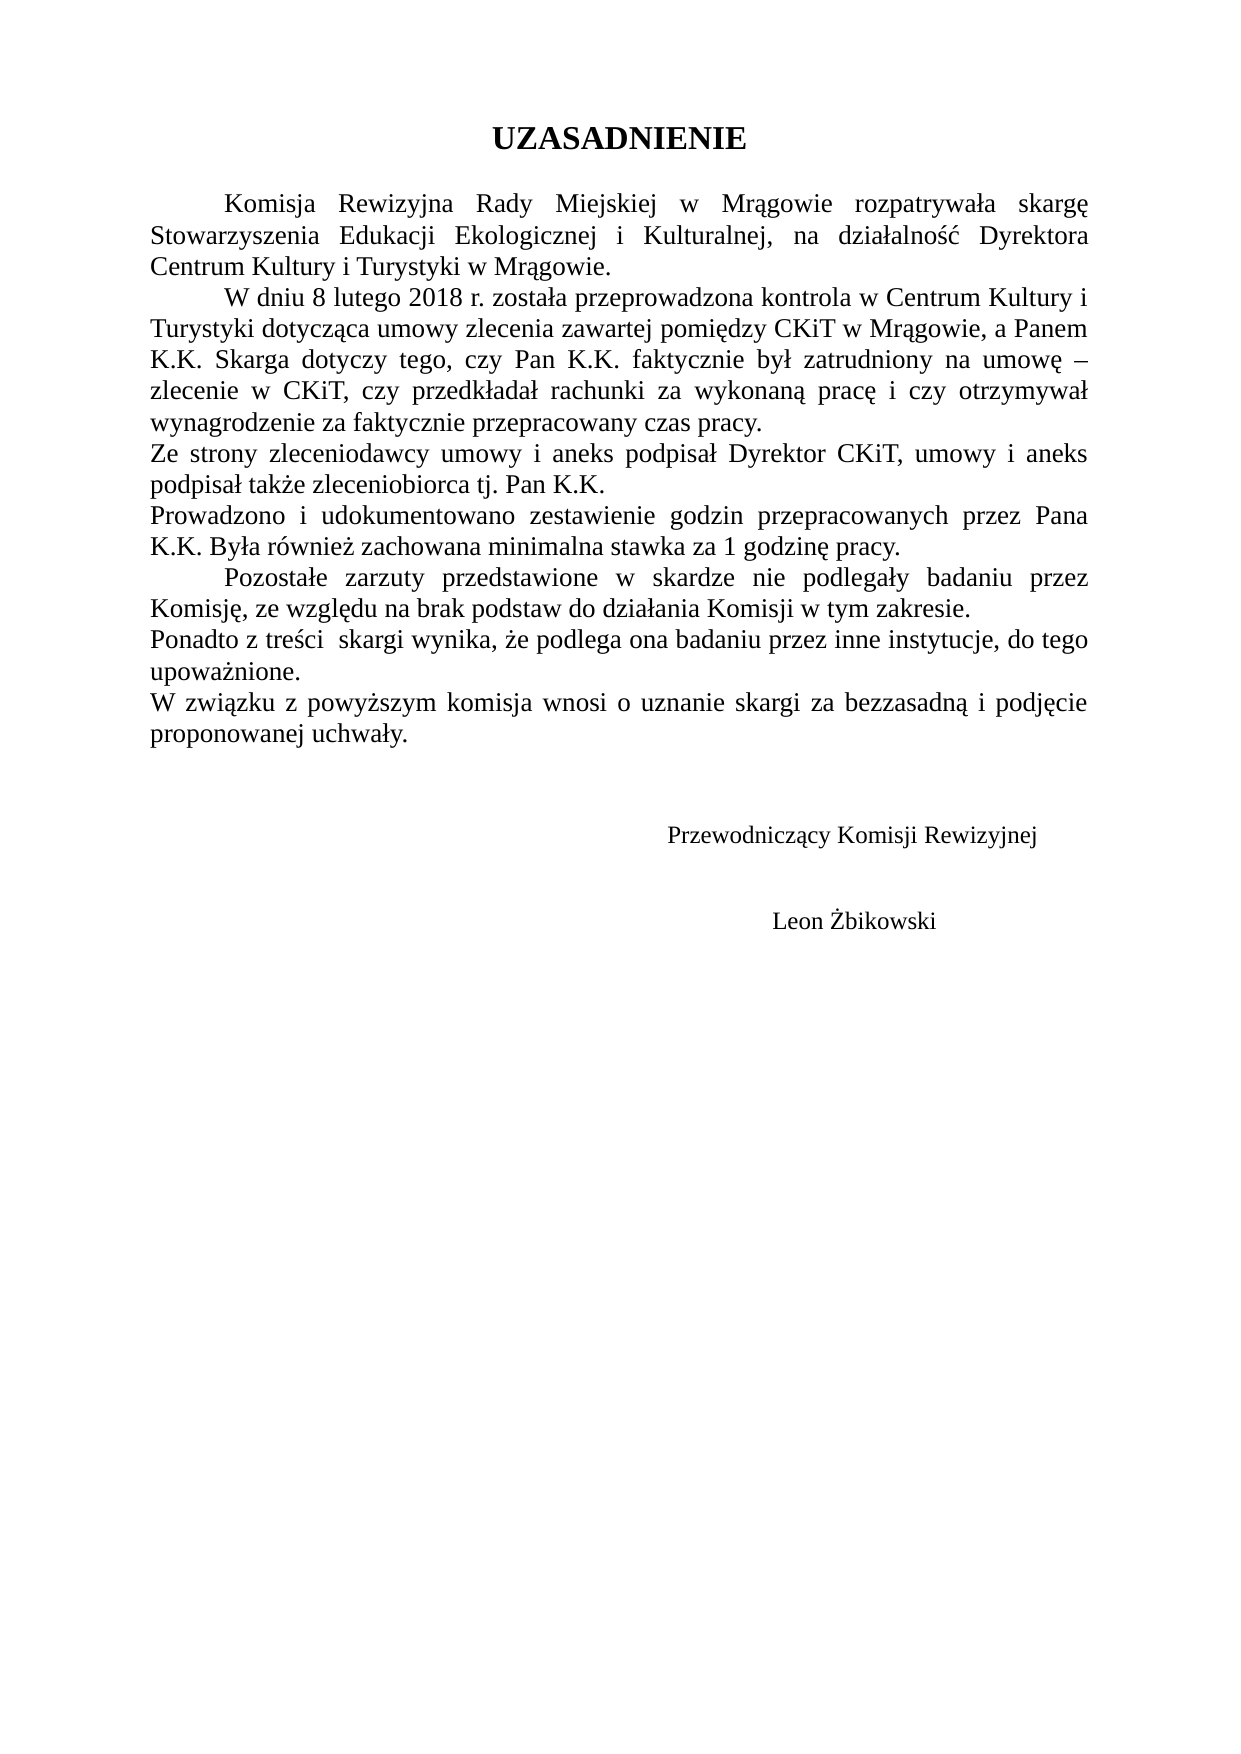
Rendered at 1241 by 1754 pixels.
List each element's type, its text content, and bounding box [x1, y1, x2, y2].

text W związku z powyższym komisja wnosi o uznanie skargi za bezzasadną i podjęcie proponowanej uchwały. [150, 686, 1089, 748]
text Prowadzono i udokumentowano zestawienie godzin przepracowanych przez Pana K.K. Była również zachowana minimalna stawka za 1 godzinę pracy. [150, 499, 1089, 561]
text Leon Żbikowski [150, 906, 1089, 935]
text W dniu 8 lutego 2018 r. została przeprowadzona kontrola w Centrum Kultury i Turystyki dotycząca umowy zlecenia zawartej pomiędzy CKiT w Mrągowie, a Panem K.K. Skarga dotyczy tego, czy Pan K.K. faktycznie był zatrudniony na umowę – zlecenie w CKiT, czy przedkładał rachunki za wykonaną pracę i czy otrzymywał wynagrodzenie za faktycznie przepracowany czas pracy. [150, 281, 1089, 437]
text Pozostałe zarzuty przedstawione w skardze nie podlegały badaniu przez Komisję, ze względu na brak podstaw do działania Komisji w tym zakresie. [150, 561, 1089, 624]
text Komisja Rewizyjna Rady Miejskiej w Mrągowie rozpatrywała skargę Stowarzyszenia Edukacji Ekologicznej i Kulturalnej, na działalność Dyrektora Centrum Kultury i Turystyki w Mrągowie. [150, 188, 1089, 281]
text UZASADNIENIE [150, 118, 1089, 156]
text Ponadto z treści skargi wynika, że podlega ona badaniu przez inne instytucje, do tego upoważnione. [150, 624, 1089, 686]
text Ze strony zleceniodawcy umowy i aneks podpisał Dyrektor CKiT, umowy i aneks podpisał także zleceniobiorca tj. Pan K.K. [150, 437, 1089, 499]
text Przewodniczący Komisji Rewizyjnej [150, 820, 1089, 849]
